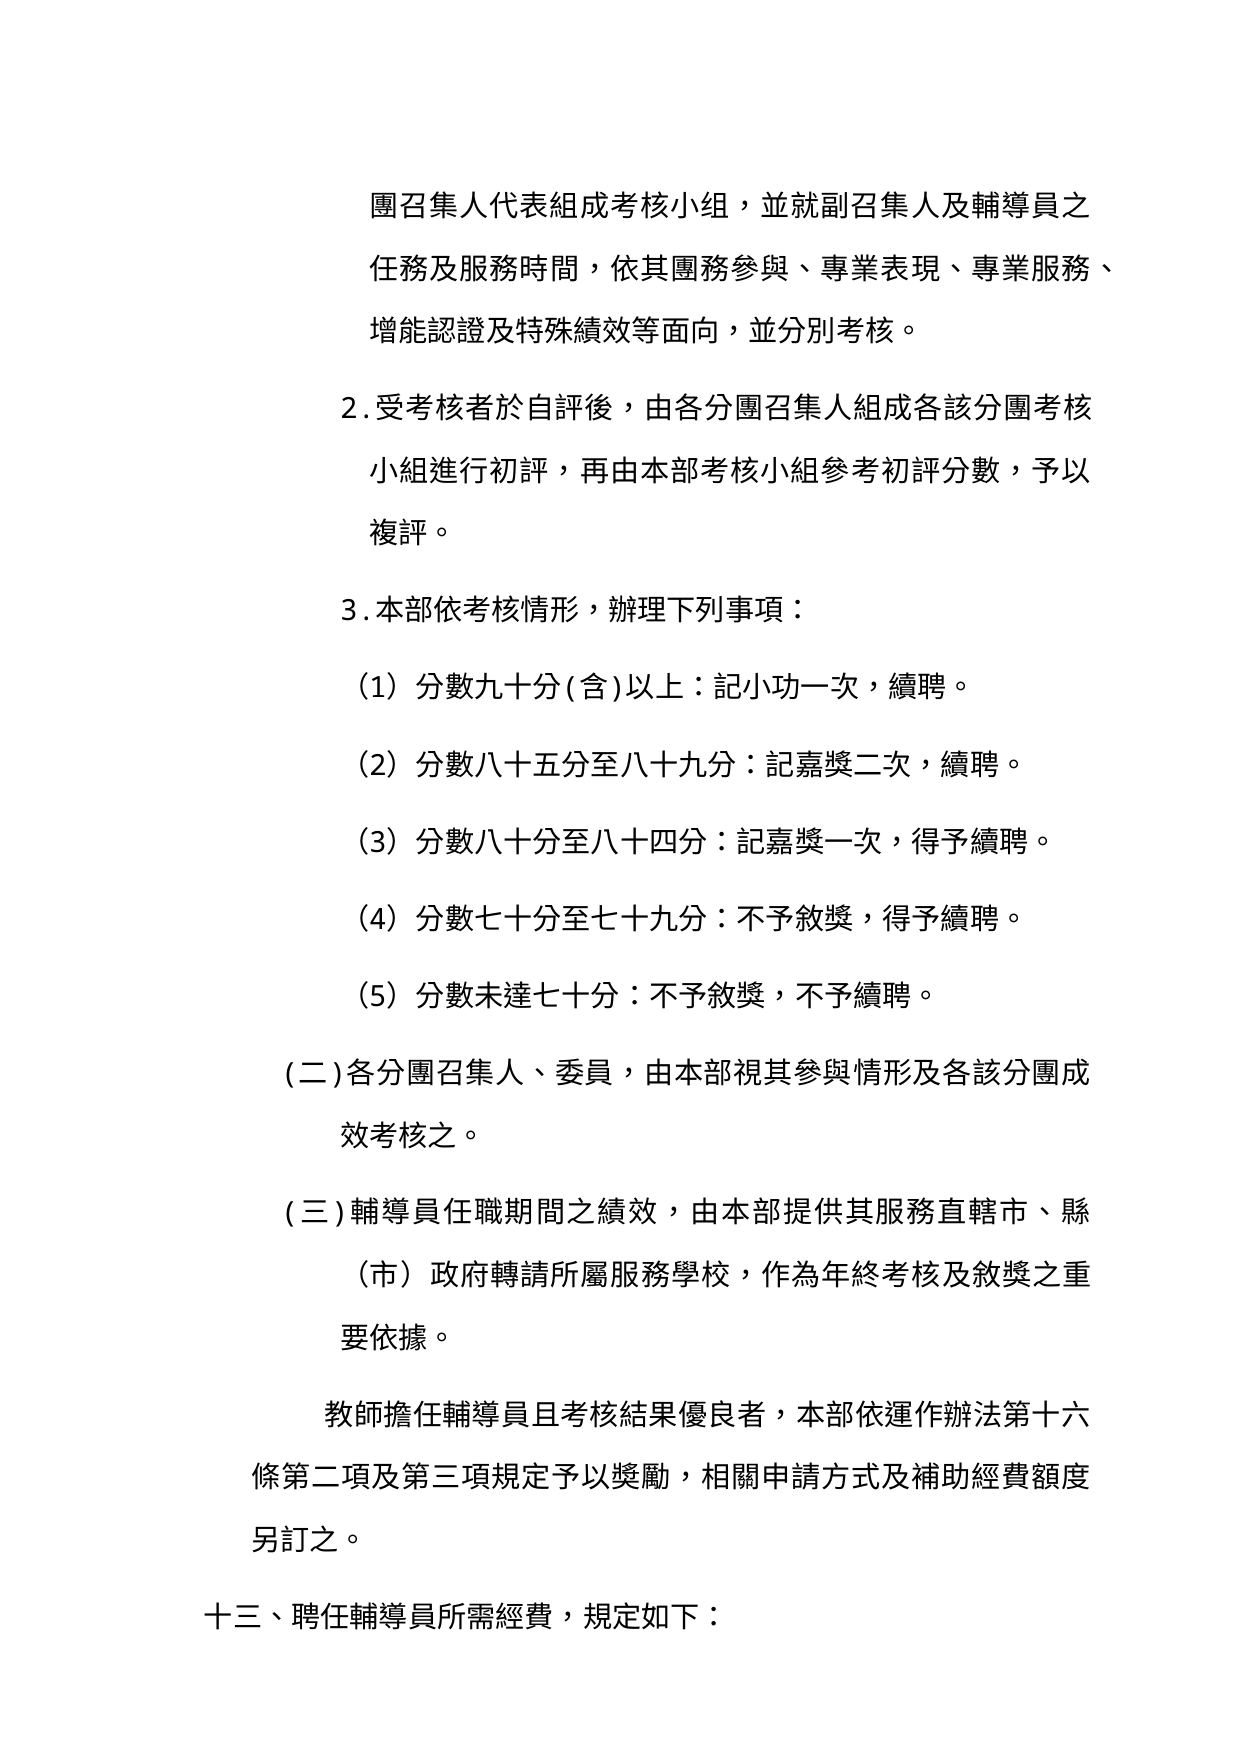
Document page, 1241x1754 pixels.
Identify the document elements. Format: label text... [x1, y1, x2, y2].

text （3）分數八十分至八十四分：記嘉獎一次，得予續聘。 [266, 798, 1092, 860]
text (二)各分團召集人、委員，由本部視其參與情形及各該分團成效考核之。 [281, 1029, 1092, 1154]
text （5）分數未達七十分：不予敘獎，不予續聘。 [266, 952, 1092, 1014]
text 十三、聘任輔導員所需經費，規定如下： [204, 1573, 1092, 1635]
text （1）分數九十分(含)以上：記小功一次，續聘。 [266, 644, 1092, 706]
text 2.受考核者於自評後，由各分團召集人組成各該分團考核小組進行初評，再由本部考核小組參考初評分數，予以複評。 [340, 364, 1092, 552]
text 3.本部依考核情形，辦理下列事項： [340, 567, 1092, 629]
text 教師擔任輔導員且考核結果優良者，本部依運作辦法第十六條第二項及第三項規定予以奬勵，相關申請方式及補助經費額度另訂之。 [251, 1371, 1092, 1558]
text (三)輔導員任職期間之績效，由本部提供其服務直轄市、縣（市）政府轉請所屬服務學校，作為年終考核及敘獎之重要依據。 [281, 1169, 1092, 1356]
text （2）分數八十五分至八十九分：記嘉獎二次，續聘。 [266, 721, 1092, 783]
text （4）分數七十分至七十九分：不予敘獎，得予續聘。 [266, 875, 1092, 937]
text 1.由本部訂定考核指標，邀集專家學者、國教地方團各分團召集人代表組成考核小组，並就副召集人及輔導員之任務及服務時間，依其團務參與、專業表現、專業服務、增能認證及特殊績效等面向，並分別考核。 [340, 162, 1092, 350]
